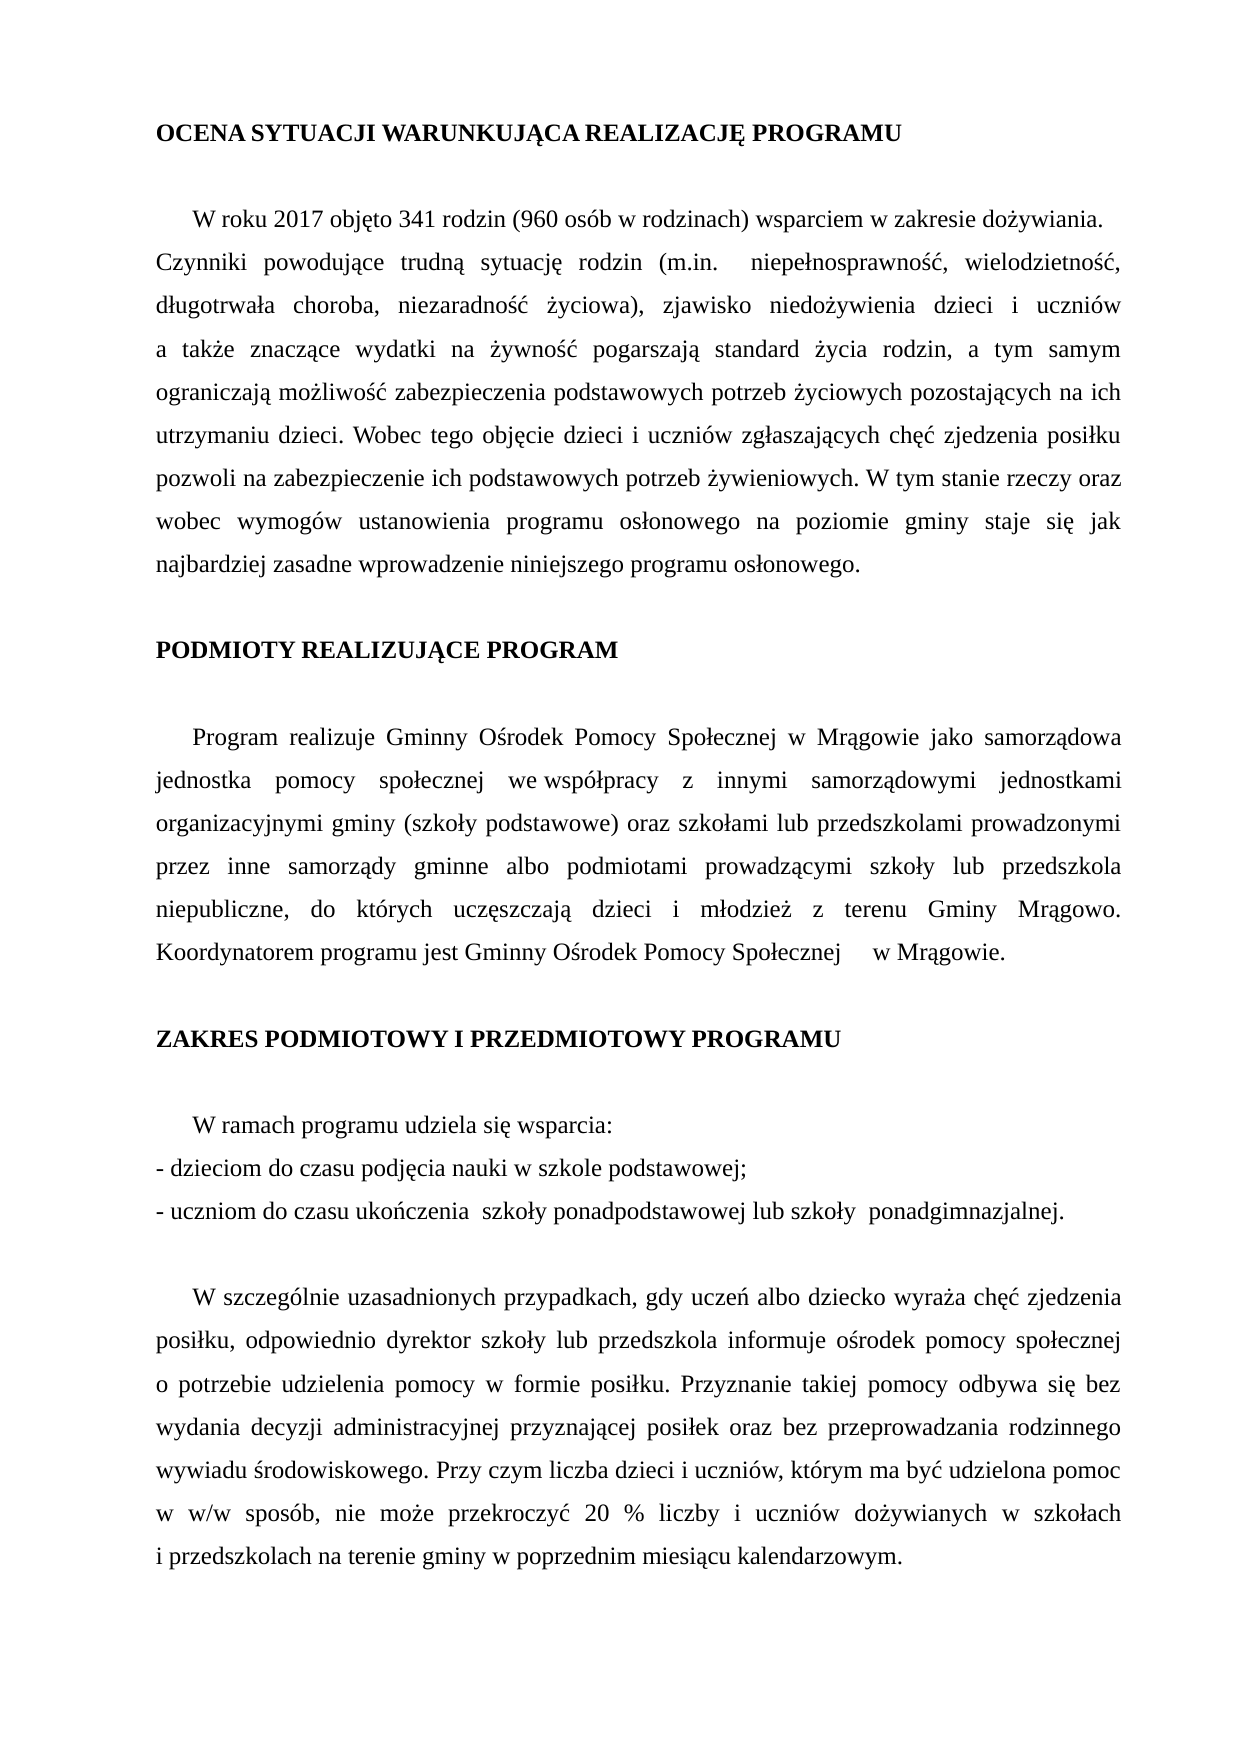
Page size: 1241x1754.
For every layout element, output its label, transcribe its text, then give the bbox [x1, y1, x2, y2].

text OCENA SYTUACJI WARUNKUJĄCA REALIZACJĘ PROGRAMU [118, 118, 1122, 147]
text - uczniom do czasu ukończenia szkoły ponadpodstawowej lub szkoły ponadgimnazjalnej. [156, 1196, 1122, 1225]
text W ramach programu udziela się wsparcia: [156, 1110, 1122, 1139]
text W szczególnie uzasadnionych przypadkach, gdy uczeń albo dziecko wyraża chęć zjedzenia posiłku, odpowiednio dyrektor szkoły lub przedszkola informuje ośrodek pomocy społecznej o potrzebie udzielenia pomocy w formie posiłku. Przyznanie takiej pomocy odbywa się bez wydania decyzji administracyjnej przyznającej posiłek oraz bez przeprowadzania rodzinnego wywiadu środowiskowego. Przy czym liczba dzieci i uczniów, którym ma być udzielona pomoc w w/w sposób, nie może przekroczyć 20 % liczby i uczniów dożywianych w szkołach i przedszkolach na terenie gminy w poprzednim miesiącu kalendarzowym. [156, 1282, 1122, 1570]
text - dzieciom do czasu podjęcia nauki w szkole podstawowej; [156, 1153, 1122, 1182]
text W roku 2017 objęto 341 rodzin (960 osób w rodzinach) wsparciem w zakresie dożywiania. [118, 204, 1122, 233]
text PODMIOTY REALIZUJĄCE PROGRAM [156, 636, 1122, 664]
text Czynniki powodujące trudną sytuację rodzin (m.in. niepełnosprawność, wielodzietność, długotrwała choroba, niezaradność życiowa), zjawisko niedożywienia dzieci i uczniów a także znaczące wydatki na żywność pogarszają standard życia rodzin, a tym samym ograniczają możliwość zabezpieczenia podstawowych potrzeb życiowych pozostających na ich utrzymaniu dzieci. Wobec tego objęcie dzieci i uczniów zgłaszających chęć zjedzenia posiłku pozwoli na zabezpieczenie ich podstawowych potrzeb żywieniowych. W tym stanie rzeczy oraz wobec wymogów ustanowienia programu osłonowego na poziomie gminy staje się jak najbardziej zasadne wprowadzenie niniejszego programu osłonowego. [156, 247, 1122, 578]
text Program realizuje Gminny Ośrodek Pomocy Społecznej w Mrągowie jako samorządowa jednostka pomocy społecznej we współpracy z innymi samorządowymi jednostkami organizacyjnymi gminy (szkoły podstawowe) oraz szkołami lub przedszkolami prowadzonymi przez inne samorządy gminne albo podmiotami prowadzącymi szkoły lub przedszkola niepubliczne, do których uczęszczają dzieci i młodzież z terenu Gminy Mrągowo. Koordynatorem programu jest Gminny Ośrodek Pomocy Społecznej w Mrągowie. [156, 722, 1122, 966]
text ZAKRES PODMIOTOWY I PRZEDMIOTOWY PROGRAMU [156, 1024, 1122, 1052]
